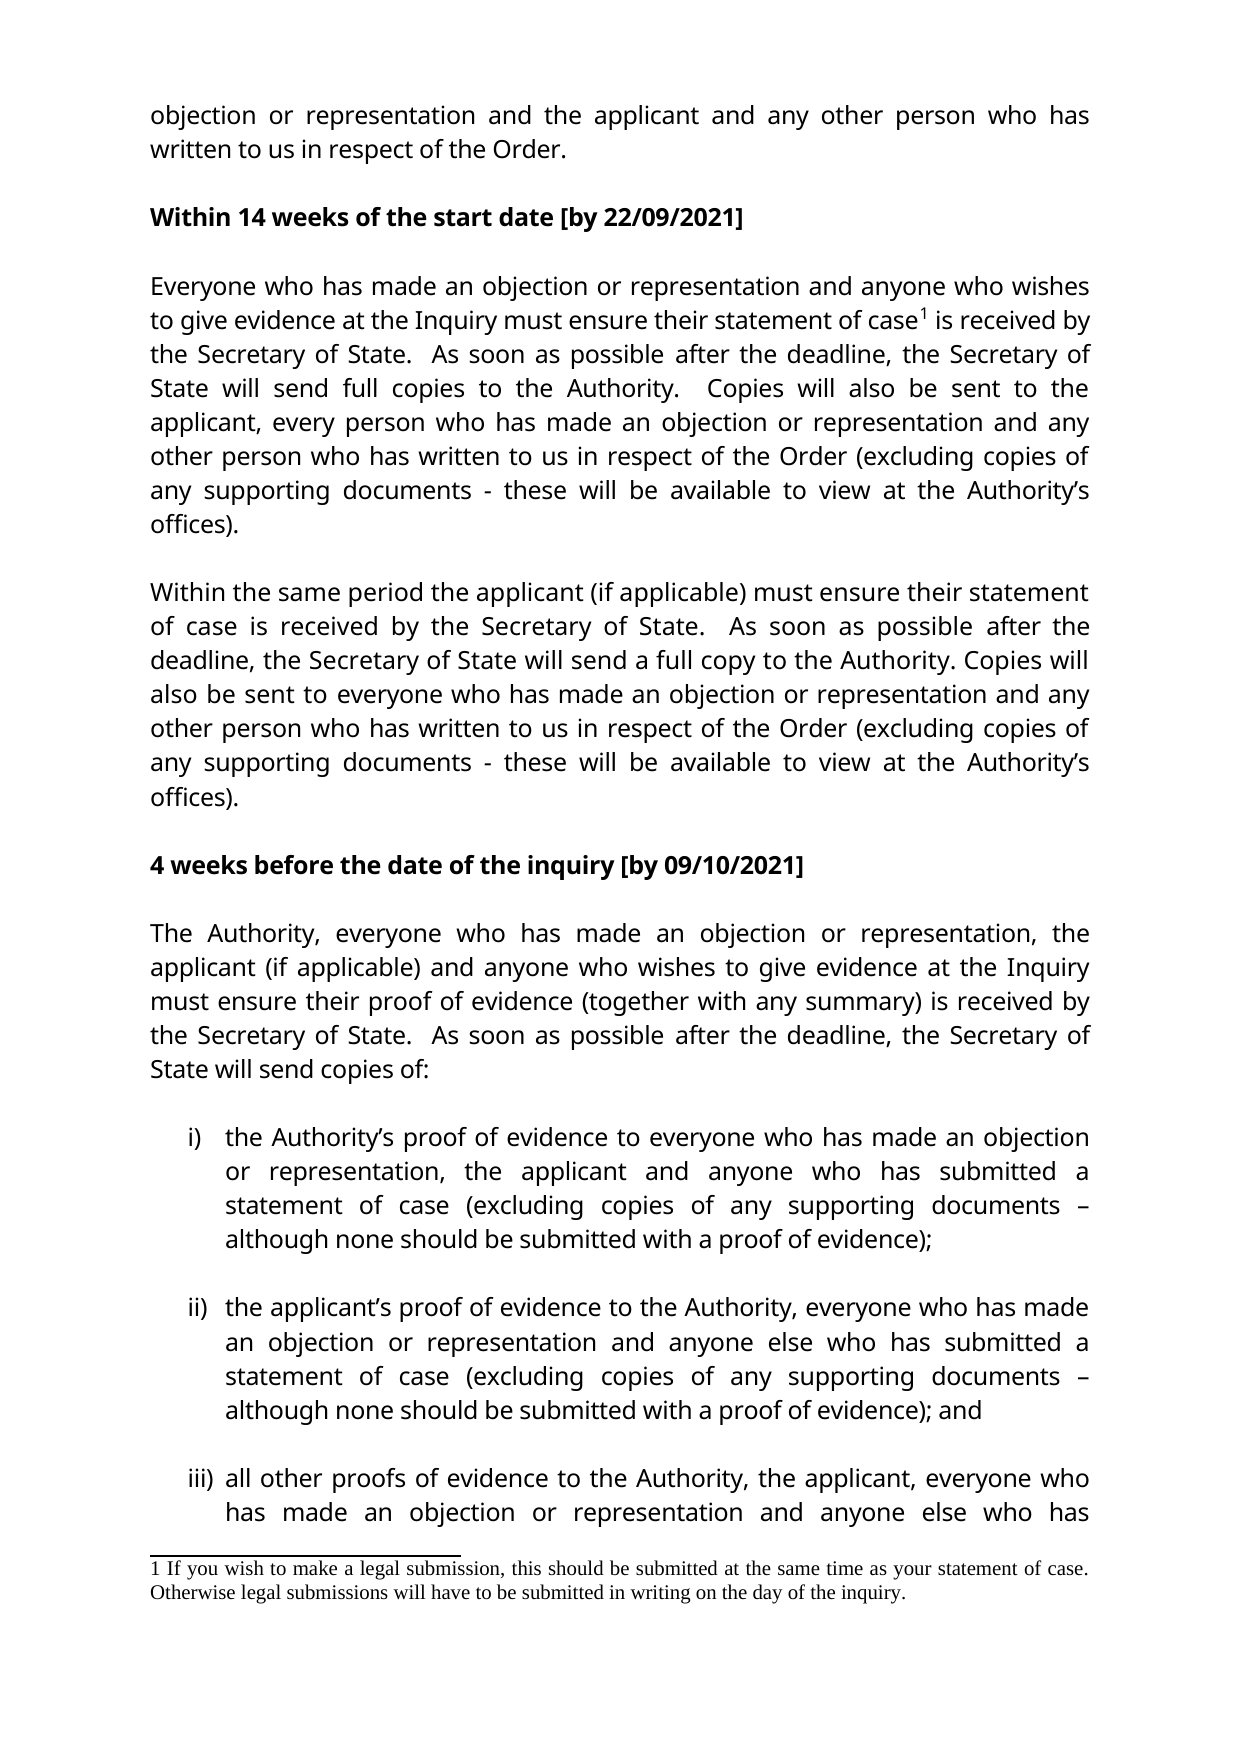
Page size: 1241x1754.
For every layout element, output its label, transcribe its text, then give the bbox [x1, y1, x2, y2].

text Within 14 weeks of the start date [by 22/09/2021] [150, 200, 1090, 234]
text 4 weeks before the date of the inquiry [by 09/10/2021] [150, 847, 1090, 881]
text objection or representation and the applicant and any other person who has written to us in respect of the Order. [150, 98, 1090, 166]
text If you wish to make a legal submission, this should be submitted at the same time as your statement of case. Otherwise legal submissions will have to be submitted in writing on the day of the inquiry. [150, 1556, 1090, 1604]
list the applicant’s proof of evidence to the Authority, everyone who has made an objection or representation and anyone else who has submitted a statement of case (excluding copies of any supporting documents – although none should be submitted with a proof of evidence); and [187, 1290, 1090, 1426]
list all other proofs of evidence to the Authority, the applicant, everyone who has made an objection or representation and anyone else who has [187, 1460, 1090, 1528]
text Within the same period the applicant (if applicable) must ensure their statement of case is received by the Secretary of State. As soon as possible after the deadline, the Secretary of State will send a full copy to the Authority. Copies will also be sent to everyone who has made an objection or representation and any other person who has written to us in respect of the Order (excluding copies of any supporting documents - these will be available to view at the Authority’s offices). [150, 575, 1090, 813]
text Everyone who has made an objection or representation and anyone who wishes to give evidence at the Inquiry must ensure their statement of case is received by the Secretary of State. As soon as possible after the deadline, the Secretary of State will send full copies to the Authority. Copies will also be sent to the applicant, every person who has made an objection or representation and any other person who has written to us in respect of the Order (excluding copies of any supporting documents - these will be available to view at the Authority’s offices). [150, 268, 1090, 541]
list the Authority’s proof of evidence to everyone who has made an objection or representation, the applicant and anyone who has submitted a statement of case (excluding copies of any supporting documents – although none should be submitted with a proof of evidence); [187, 1120, 1090, 1256]
text The Authority, everyone who has made an objection or representation, the applicant (if applicable) and anyone who wishes to give evidence at the Inquiry must ensure their proof of evidence (together with any summary) is received by the Secretary of State. As soon as possible after the deadline, the Secretary of State will send copies of: [150, 915, 1090, 1086]
